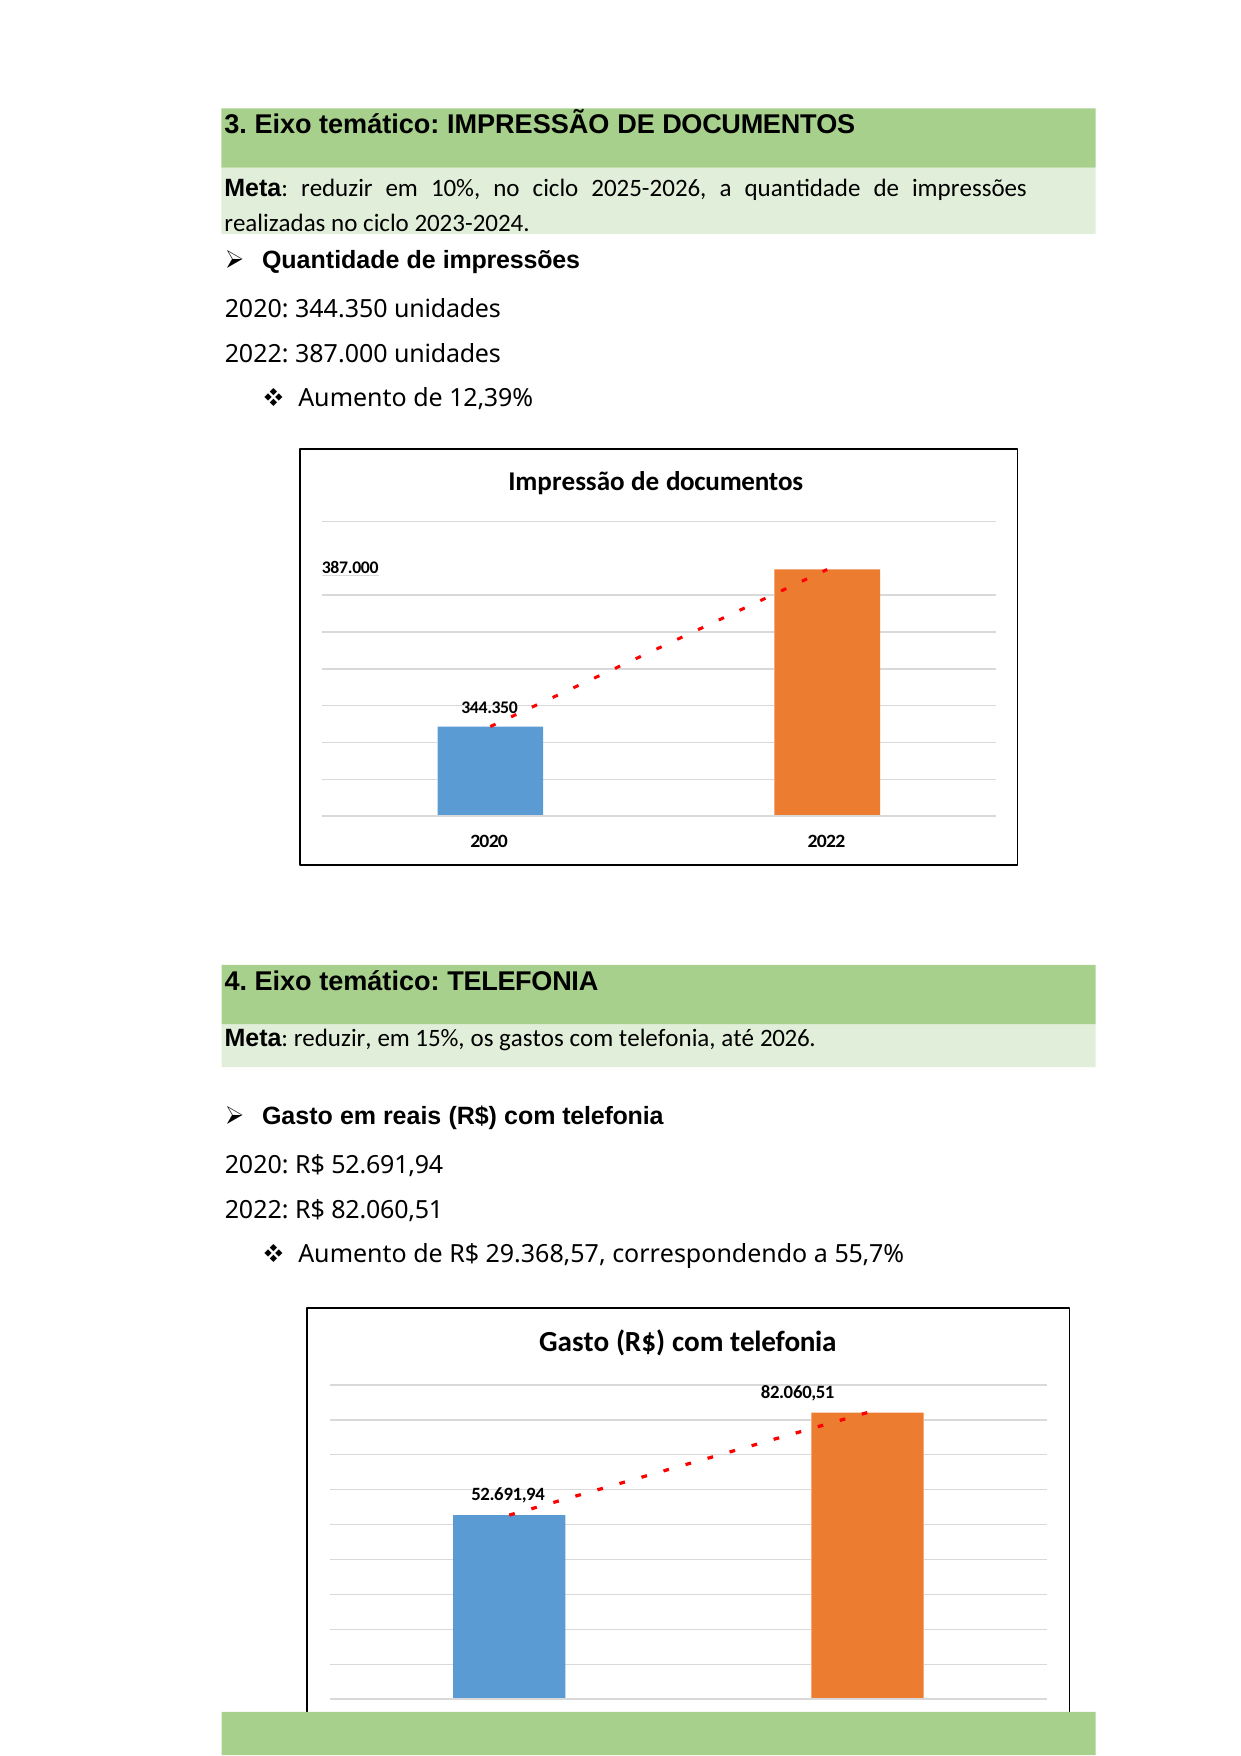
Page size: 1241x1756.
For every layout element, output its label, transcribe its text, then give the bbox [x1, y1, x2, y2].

text 2020: 344.350 unidades [224, 291, 1167, 325]
subtitle 2020: R$ 52.691,94 [224, 1147, 1167, 1181]
list Gasto em reais (R$) com telefonia [224, 1101, 1167, 1130]
list Aumento de R$ 29.368,57, correspondendo a 55,7% [262, 1236, 1167, 1270]
text 2022: R$ 82.060,51 [224, 1191, 1167, 1226]
list Quantidade de impressões [224, 245, 1167, 274]
text 2022: 387.000 unidades [224, 336, 1167, 369]
list Aumento de 12,39% [262, 380, 1167, 414]
